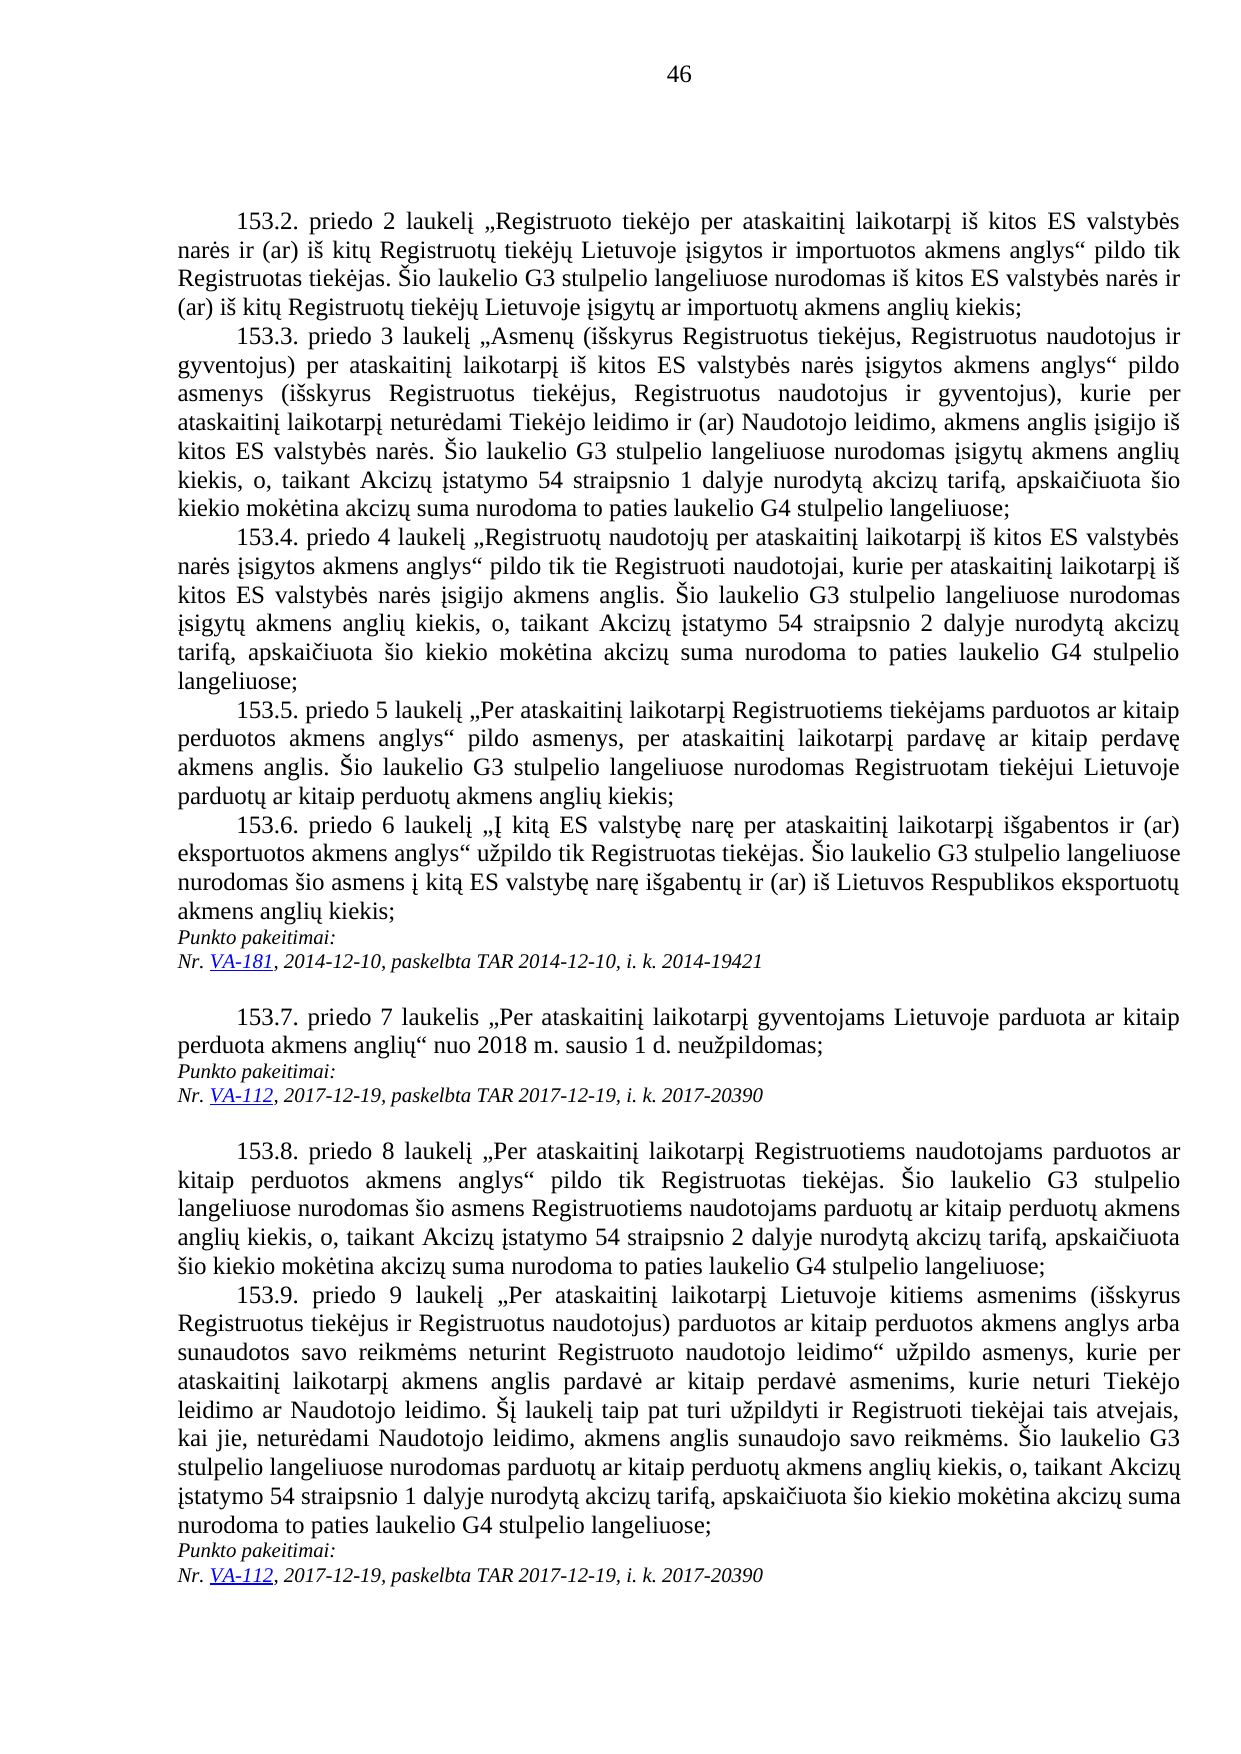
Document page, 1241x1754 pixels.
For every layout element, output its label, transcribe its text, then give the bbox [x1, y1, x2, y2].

text 153.3. priedo 3 laukelį „Asmenų (išskyrus Registruotus tiekėjus, Registruotus naudotojus ir gyventojus) per ataskaitinį laikotarpį iš kitos ES valstybės narės įsigytos akmens anglys“ pildo asmenys (išskyrus Registruotus tiekėjus, Registruotus naudotojus ir gyventojus), kurie per ataskaitinį laikotarpį neturėdami Tiekėjo leidimo ir (ar) Naudotojo leidimo, akmens anglis įsigijo iš kitos ES valstybės narės. Šio laukelio G3 stulpelio langeliuose nurodomas įsigytų akmens anglių kiekis, o, taikant Akcizų įstatymo 54 straipsnio 1 dalyje nurodytą akcizų tarifą, apskaičiuota šio kiekio mokėtina akcizų suma nurodoma to paties laukelio G4 stulpelio langeliuose; [177, 321, 1181, 522]
text Nr. VA-112, 2017-12-19, paskelbta TAR 2017-12-19, i. k. 2017-20390 [177, 1083, 1181, 1107]
text 153.7. priedo 7 laukelis „Per ataskaitinį laikotarpį gyventojams Lietuvoje parduota ar kitaip perduota akmens anglių“ nuo 2018 m. sausio 1 d. neužpildomas; [177, 1002, 1181, 1059]
text 153.8. priedo 8 laukelį „Per ataskaitinį laikotarpį Registruotiems naudotojams parduotos ar kitaip perduotos akmens anglys“ pildo tik Registruotas tiekėjas. Šio laukelio G3 stulpelio langeliuose nurodomas šio asmens Registruotiems naudotojams parduotų ar kitaip perduotų akmens anglių kiekis, o, taikant Akcizų įstatymo 54 straipsnio 2 dalyje nurodytą akcizų tarifą, apskaičiuota šio kiekio mokėtina akcizų suma nurodoma to paties laukelio G4 stulpelio langeliuose; [177, 1136, 1181, 1280]
text Punkto pakeitimai: [177, 925, 1181, 949]
text Nr. VA-181, 2014-12-10, paskelbta TAR 2014-12-10, i. k. 2014-19421 [177, 949, 1181, 973]
text 153.9. priedo 9 laukelį „Per ataskaitinį laikotarpį Lietuvoje kitiems asmenims (išskyrus Registruotus tiekėjus ir Registruotus naudotojus) parduotos ar kitaip perduotos akmens anglys arba sunaudotos savo reikmėms neturint Registruoto naudotojo leidimo“ užpildo asmenys, kurie per ataskaitinį laikotarpį akmens anglis pardavė ar kitaip perdavė asmenims, kurie neturi Tiekėjo leidimo ar Naudotojo leidimo. Šį laukelį taip pat turi užpildyti ir Registruoti tiekėjai tais atvejais, kai jie, neturėdami Naudotojo leidimo, akmens anglis sunaudojo savo reikmėms. Šio laukelio G3 stulpelio langeliuose nurodomas parduotų ar kitaip perduotų akmens anglių kiekis, o, taikant Akcizų įstatymo 54 straipsnio 1 dalyje nurodytą akcizų tarifą, apskaičiuota šio kiekio mokėtina akcizų suma nurodoma to paties laukelio G4 stulpelio langeliuose; [177, 1280, 1181, 1538]
text 153.4. priedo 4 laukelį „Registruotų naudotojų per ataskaitinį laikotarpį iš kitos ES valstybės narės įsigytos akmens anglys“ pildo tik tie Registruoti naudotojai, kurie per ataskaitinį laikotarpį iš kitos ES valstybės narės įsigijo akmens anglis. Šio laukelio G3 stulpelio langeliuose nurodomas įsigytų akmens anglių kiekis, o, taikant Akcizų įstatymo 54 straipsnio 2 dalyje nurodytą akcizų tarifą, apskaičiuota šio kiekio mokėtina akcizų suma nurodoma to paties laukelio G4 stulpelio langeliuose; [177, 522, 1181, 695]
text Punkto pakeitimai: [177, 1059, 1181, 1083]
text 153.5. priedo 5 laukelį „Per ataskaitinį laikotarpį Registruotiems tiekėjams parduotos ar kitaip perduotos akmens anglys“ pildo asmenys, per ataskaitinį laikotarpį pardavę ar kitaip perdavę akmens anglis. Šio laukelio G3 stulpelio langeliuose nurodomas Registruotam tiekėjui Lietuvoje parduotų ar kitaip perduotų akmens anglių kiekis; [177, 695, 1181, 810]
text Nr. VA-112, 2017-12-19, paskelbta TAR 2017-12-19, i. k. 2017-20390 [177, 1562, 1181, 1587]
text 153.6. priedo 6 laukelį „Į kitą ES valstybę narę per ataskaitinį laikotarpį išgabentos ir (ar) eksportuotos akmens anglys“ užpildo tik Registruotas tiekėjas. Šio laukelio G3 stulpelio langeliuose nurodomas šio asmens į kitą ES valstybę narę išgabentų ir (ar) iš Lietuvos Respublikos eksportuotų akmens anglių kiekis; [177, 810, 1181, 925]
text Punkto pakeitimai: [177, 1538, 1181, 1562]
text 153.2. priedo 2 laukelį „Registruoto tiekėjo per ataskaitinį laikotarpį iš kitos ES valstybės narės ir (ar) iš kitų Registruotų tiekėjų Lietuvoje įsigytos ir importuotos akmens anglys“ pildo tik Registruotas tiekėjas. Šio laukelio G3 stulpelio langeliuose nurodomas iš kitos ES valstybės narės ir (ar) iš kitų Registruotų tiekėjų Lietuvoje įsigytų ar importuotų akmens anglių kiekis; [177, 206, 1181, 321]
